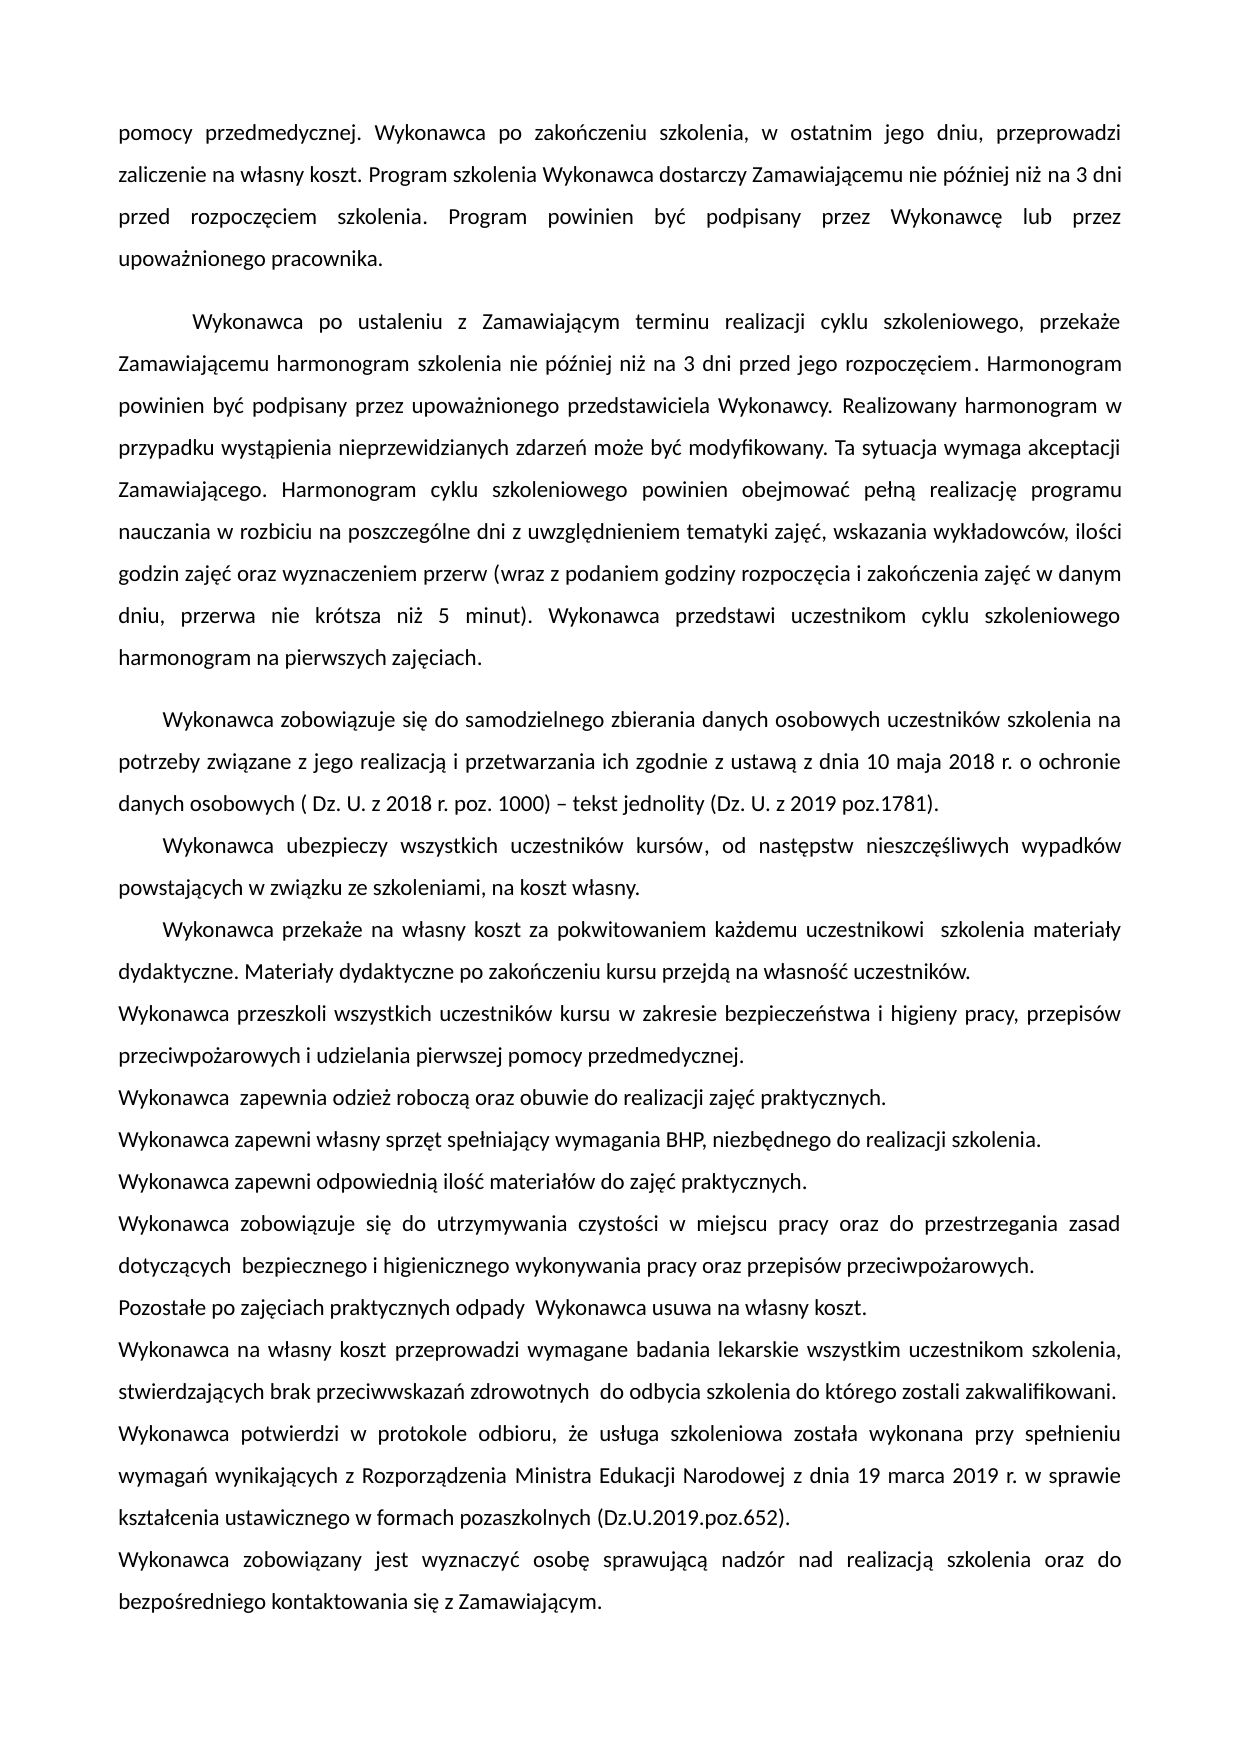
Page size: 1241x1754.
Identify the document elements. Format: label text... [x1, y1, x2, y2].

text Wykonawca po ustaleniu z Zamawiającym terminu realizacji cyklu szkoleniowego, przekaże Zamawiającemu harmonogram szkolenia nie później niż na 3 dni przed jego rozpoczęciem. Harmonogram powinien być podpisany przez upoważnionego przedstawiciela Wykonawcy. Realizowany harmonogram w przypadku wystąpienia nieprzewidzianych zdarzeń może być modyfikowany. Ta sytuacja wymaga akceptacji Zamawiającego. Harmonogram cyklu szkoleniowego powinien obejmować pełną realizację programu nauczania w rozbiciu na poszczególne dni z uwzględnieniem tematyki zajęć, wskazania wykładowców, ilości godzin zajęć oraz wyznaczeniem przerw (wraz z podaniem godziny rozpoczęcia i zakończenia zajęć w danym dniu, przerwa nie krótsza niż 5 minut). Wykonawca przedstawi uczestnikom cyklu szkoleniowego harmonogram na pierwszych zajęciach. [118, 307, 1122, 671]
list Wykonawca przekaże na własny koszt za pokwitowaniem każdemu uczestnikowi szkolenia materiały dydaktyczne. Materiały dydaktyczne po zakończeniu kursu przejdą na własność uczestników. [118, 915, 1122, 985]
list Wykonawca na własny koszt przeprowadzi wymagane badania lekarskie wszystkim uczestnikom szkolenia, stwierdzających brak przeciwwskazań zdrowotnych do odbycia szkolenia do którego zostali zakwalifikowani. [118, 1335, 1122, 1405]
text Wykonawca zobowiązuje się do samodzielnego zbierania danych osobowych uczestników szkolenia na potrzeby związane z jego realizacją i przetwarzania ich zgodnie z ustawą z dnia 10 maja 2018 r. o ochronie danych osobowych ( Dz. U. z 2018 r. poz. 1000) – tekst jednolity (Dz. U. z 2019 poz.1781). [118, 706, 1122, 817]
list Wykonawca zobowiązany jest wyznaczyć osobę sprawującą nadzór nad realizacją szkolenia oraz do bezpośredniego kontaktowania się z Zamawiającym. [118, 1545, 1122, 1615]
list Wykonawca zobowiązuje się do utrzymywania czystości w miejscu pracy oraz do przestrzegania zasad dotyczących bezpiecznego i higienicznego wykonywania pracy oraz przepisów przeciwpożarowych. [118, 1209, 1122, 1279]
list Wykonawca zapewnia odzież roboczą oraz obuwie do realizacji zajęć praktycznych. [118, 1083, 1122, 1111]
list Wykonawca zapewni odpowiednią ilość materiałów do zajęć praktycznych. [118, 1167, 1122, 1195]
list Wykonawca przeszkoli wszystkich uczestników kursu w zakresie bezpieczeństwa i higieny pracy, przepisów przeciwpożarowych i udzielania pierwszej pomocy przedmedycznej. [118, 999, 1122, 1069]
list Wykonawca zapewni własny sprzęt spełniający wymagania BHP, niezbędnego do realizacji szkolenia. [118, 1125, 1122, 1153]
list Pozostałe po zajęciach praktycznych odpady Wykonawca usuwa na własny koszt. [118, 1293, 1122, 1321]
list Wykonawca potwierdzi w protokole odbioru, że usługa szkoleniowa została wykonana przy spełnieniu wymagań wynikających z Rozporządzenia Ministra Edukacji Narodowej z dnia 19 marca 2019 r. w sprawie kształcenia ustawicznego w formach pozaszkolnych (Dz.U.2019.poz.652). [118, 1419, 1122, 1531]
text pomocy przedmedycznej. Wykonawca po zakończeniu szkolenia, w ostatnim jego dniu, przeprowadzi zaliczenie na własny koszt. Program szkolenia Wykonawca dostarczy Zamawiającemu nie później niż na 3 dni przed rozpoczęciem szkolenia. Program powinien być podpisany przez Wykonawcę lub przez upoważnionego pracownika. [118, 118, 1122, 272]
list Wykonawca ubezpieczy wszystkich uczestników kursów, od następstw nieszczęśliwych wypadków powstających w związku ze szkoleniami, na koszt własny. [118, 831, 1122, 901]
